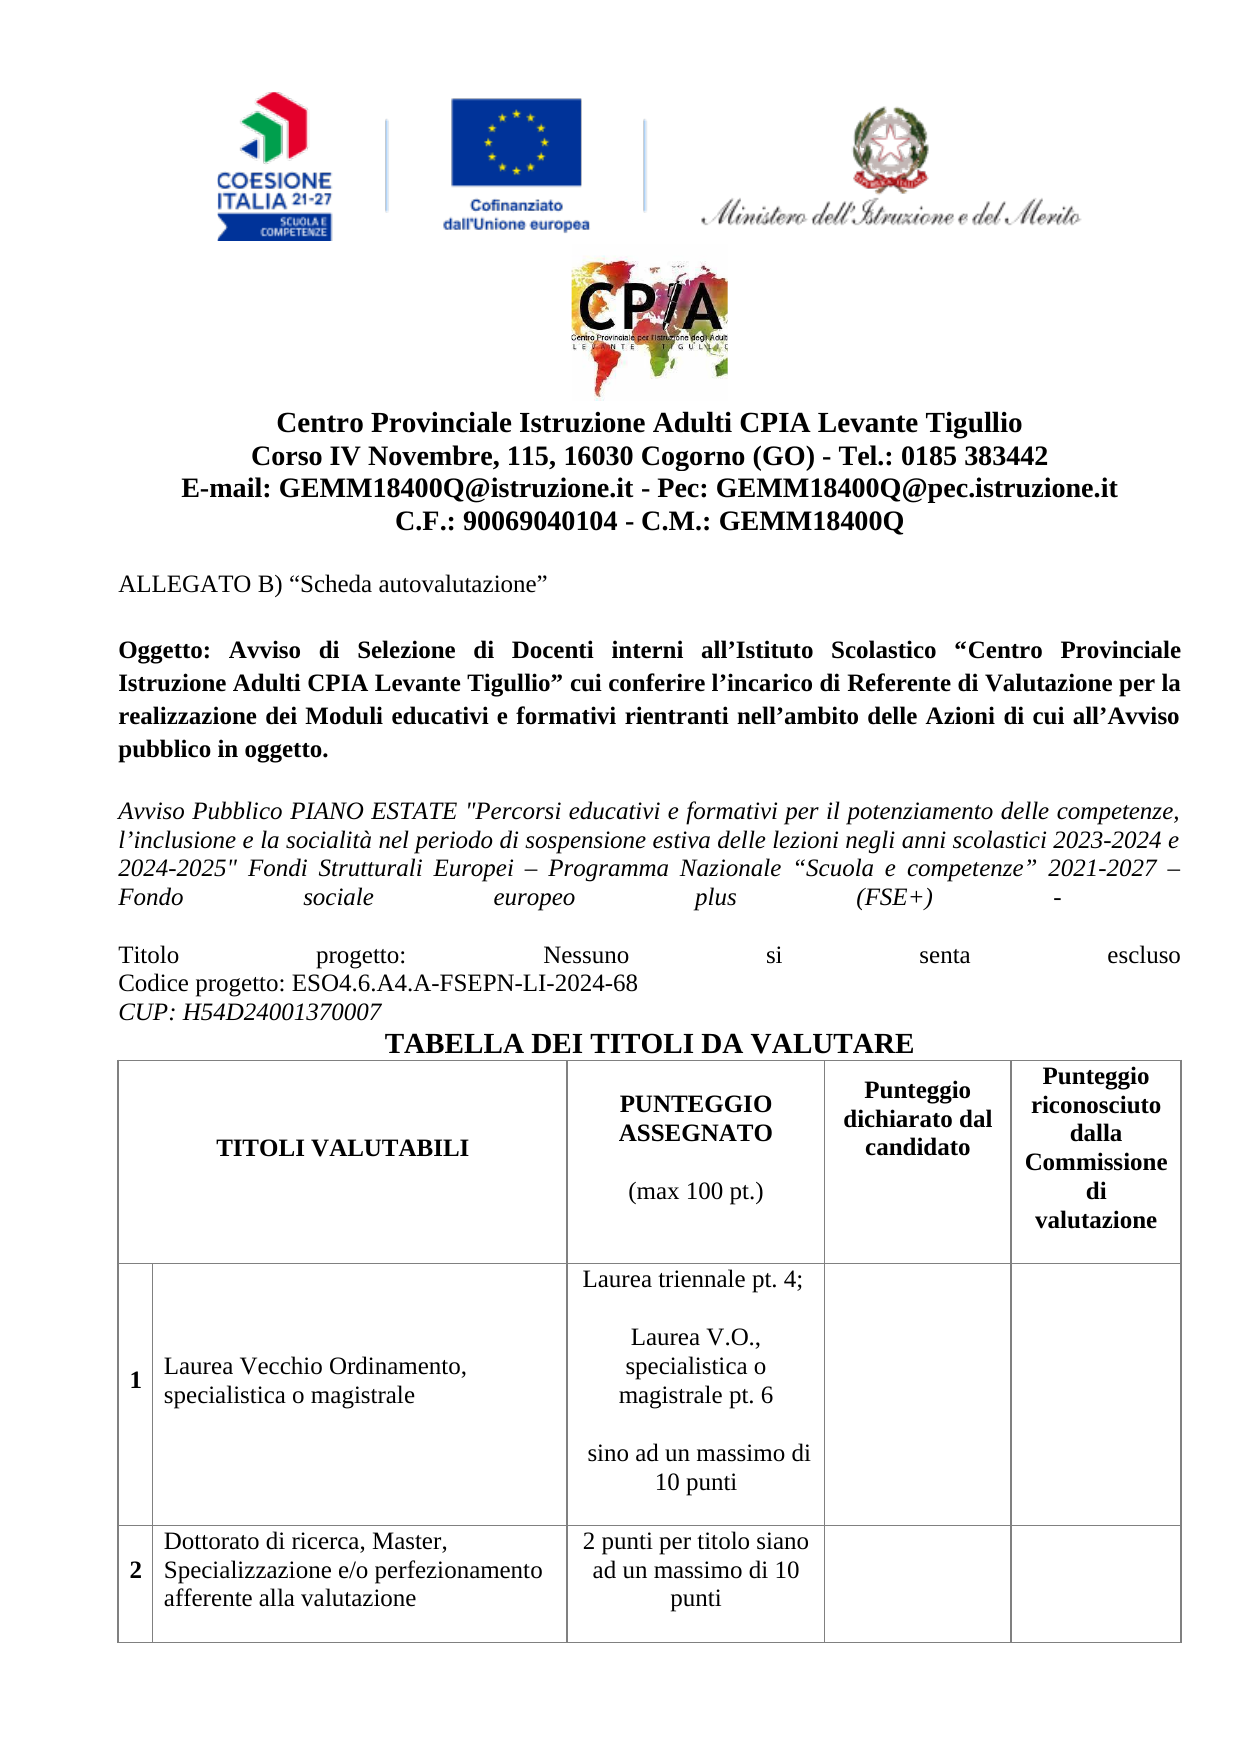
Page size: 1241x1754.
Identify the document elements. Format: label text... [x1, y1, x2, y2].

text Oggetto: Avviso di Selezione di Docenti interni all’Istituto Scolastico “Centro Provinciale Istruzione Adulti CPIA Levante Tigullio” cui conferire l’incarico di Referente di Valutazione per la realizzazione dei Moduli educativi e formativi rientranti nell’ambito delle Azioni di cui all’Avviso pubblico in oggetto. [118, 602, 1181, 763]
text Avviso Pubblico PIANO ESTATE "Percorsi educativi e formativi per il potenziamento delle competenze, l’inclusione e la socialità nel periodo di sospensione estiva delle lezioni negli anni scolastici 2023-2024 e 2024-2025" Fondi Strutturali Europei – Programma Nazionale “Scuola e competenze” 2021-2027 – Fondo sociale europeo plus (FSE+) - Titolo progetto: Nessuno si senta escluso Codice progetto: ESO4.6.A4.A-FSEPN-LI-2024-68 [118, 767, 1181, 997]
table_header TITOLI VALUTABILI [119, 1061, 566, 1263]
table_header Punteggio riconosciuto dalla Commissione di valutazione [1012, 1061, 1180, 1263]
table_cell 2 [119, 1526, 152, 1642]
table_cell [1012, 1264, 1180, 1525]
table_header PUNTEGGIO ASSEGNATO (max 100 pt.) [568, 1061, 824, 1263]
text CUP: H54D24001370007 [118, 997, 1181, 1026]
subtitle Corso IV Novembre, 115, 16030 Cogorno (GO) - Tel.: 0185 383442 E-mail: GEMM18400Q@istruzione.it - Pec: GEMM18400Q@pec.istruzione.it C.F.: 90069040104 - C.M.: GEMM18400Q [118, 439, 1181, 536]
table_cell [825, 1526, 1010, 1642]
text ALLEGATO B) “Scheda autovalutazione” [118, 536, 1181, 598]
picture [571, 244, 728, 401]
picture [217, 92, 1082, 241]
subtitle TABELLA DEI TITOLI DA VALUTARE [118, 1026, 1181, 1059]
table_cell 2 punti per titolo siano ad un massimo di 10 punti [568, 1526, 824, 1642]
table_header Punteggio dichiarato dal candidato [825, 1061, 1010, 1263]
table_cell 1 [119, 1264, 152, 1525]
table_cell Dottorato di ricerca, Master, Specializzazione e/o perfezionamento afferente alla valutazione [153, 1526, 566, 1642]
table_cell Laurea Vecchio Ordinamento, specialistica o magistrale [153, 1264, 566, 1525]
table_cell [1012, 1526, 1180, 1642]
subtitle Centro Provinciale Istruzione Adulti CPIA Levante Tigullio [118, 405, 1181, 439]
table_cell Laurea triennale pt. 4; Laurea V.O., specialistica o magistrale pt. 6 sino ad un massimo di 10 punti [568, 1264, 824, 1525]
table_cell [825, 1264, 1010, 1525]
